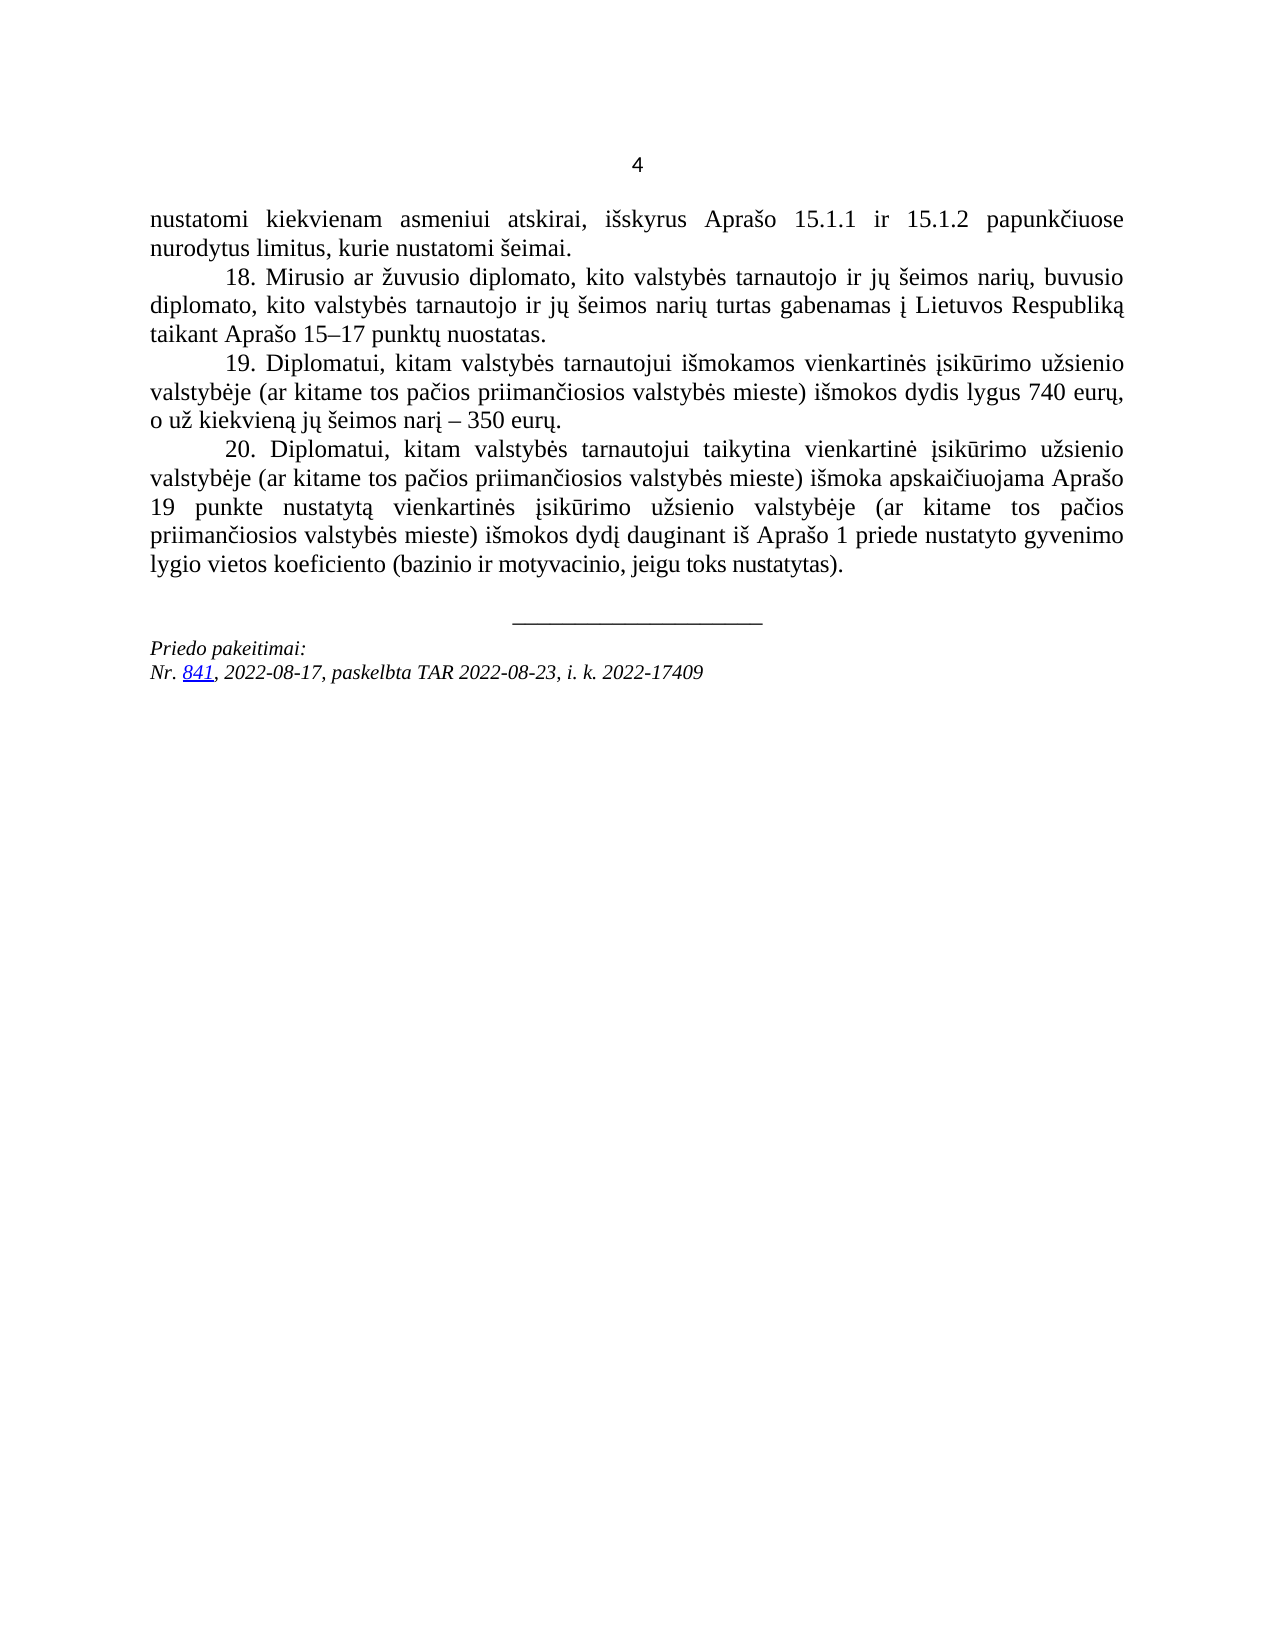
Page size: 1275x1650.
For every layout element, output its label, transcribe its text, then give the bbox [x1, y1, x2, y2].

text nustatomi kiekvienam asmeniui atskirai, išskyrus Aprašo 15.1.1 ir 15.1.2 papunkčiuose nurodytus limitus, kurie nustatomi šeimai. [150, 204, 1125, 262]
text Nr. 841, 2022-08-17, paskelbta TAR 2022-08-23, i. k. 2022-17409 [150, 660, 1125, 684]
text Priedo pakeitimai: [150, 636, 1125, 660]
text 19. Diplomatui, kitam valstybės tarnautojui išmokamos vienkartinės įsikūrimo užsienio valstybėje (ar kitame tos pačios priimančiosios valstybės mieste) išmokos dydis lygus 740 eurų, o už kiekvieną jų šeimos narį – 350 eurų. [150, 348, 1125, 434]
text 20. Diplomatui, kitam valstybės tarnautojui taikytina vienkartinė įsikūrimo užsienio valstybėje (ar kitame tos pačios priimančiosios valstybės mieste) išmoka apskaičiuojama Aprašo 19 punkte nustatytą vienkartinės įsikūrimo užsienio valstybėje (ar kitame tos pačios priimančiosios valstybės mieste) išmokos dydį dauginant iš Aprašo 1 priede nustatyto gyvenimo lygio vietos koeficiento (bazinio ir motyvacinio, jeigu toks nustatytas). [150, 434, 1125, 578]
text 18. Mirusio ar žuvusio diplomato, kito valstybės tarnautojo ir jų šeimos narių, buvusio diplomato, kito valstybės tarnautojo ir jų šeimos narių turtas gabenamas į Lietuvos Respubliką taikant Aprašo 15‒17 punktų nuostatas. [150, 262, 1125, 348]
text –––––––––––––––––––– [150, 607, 1125, 636]
